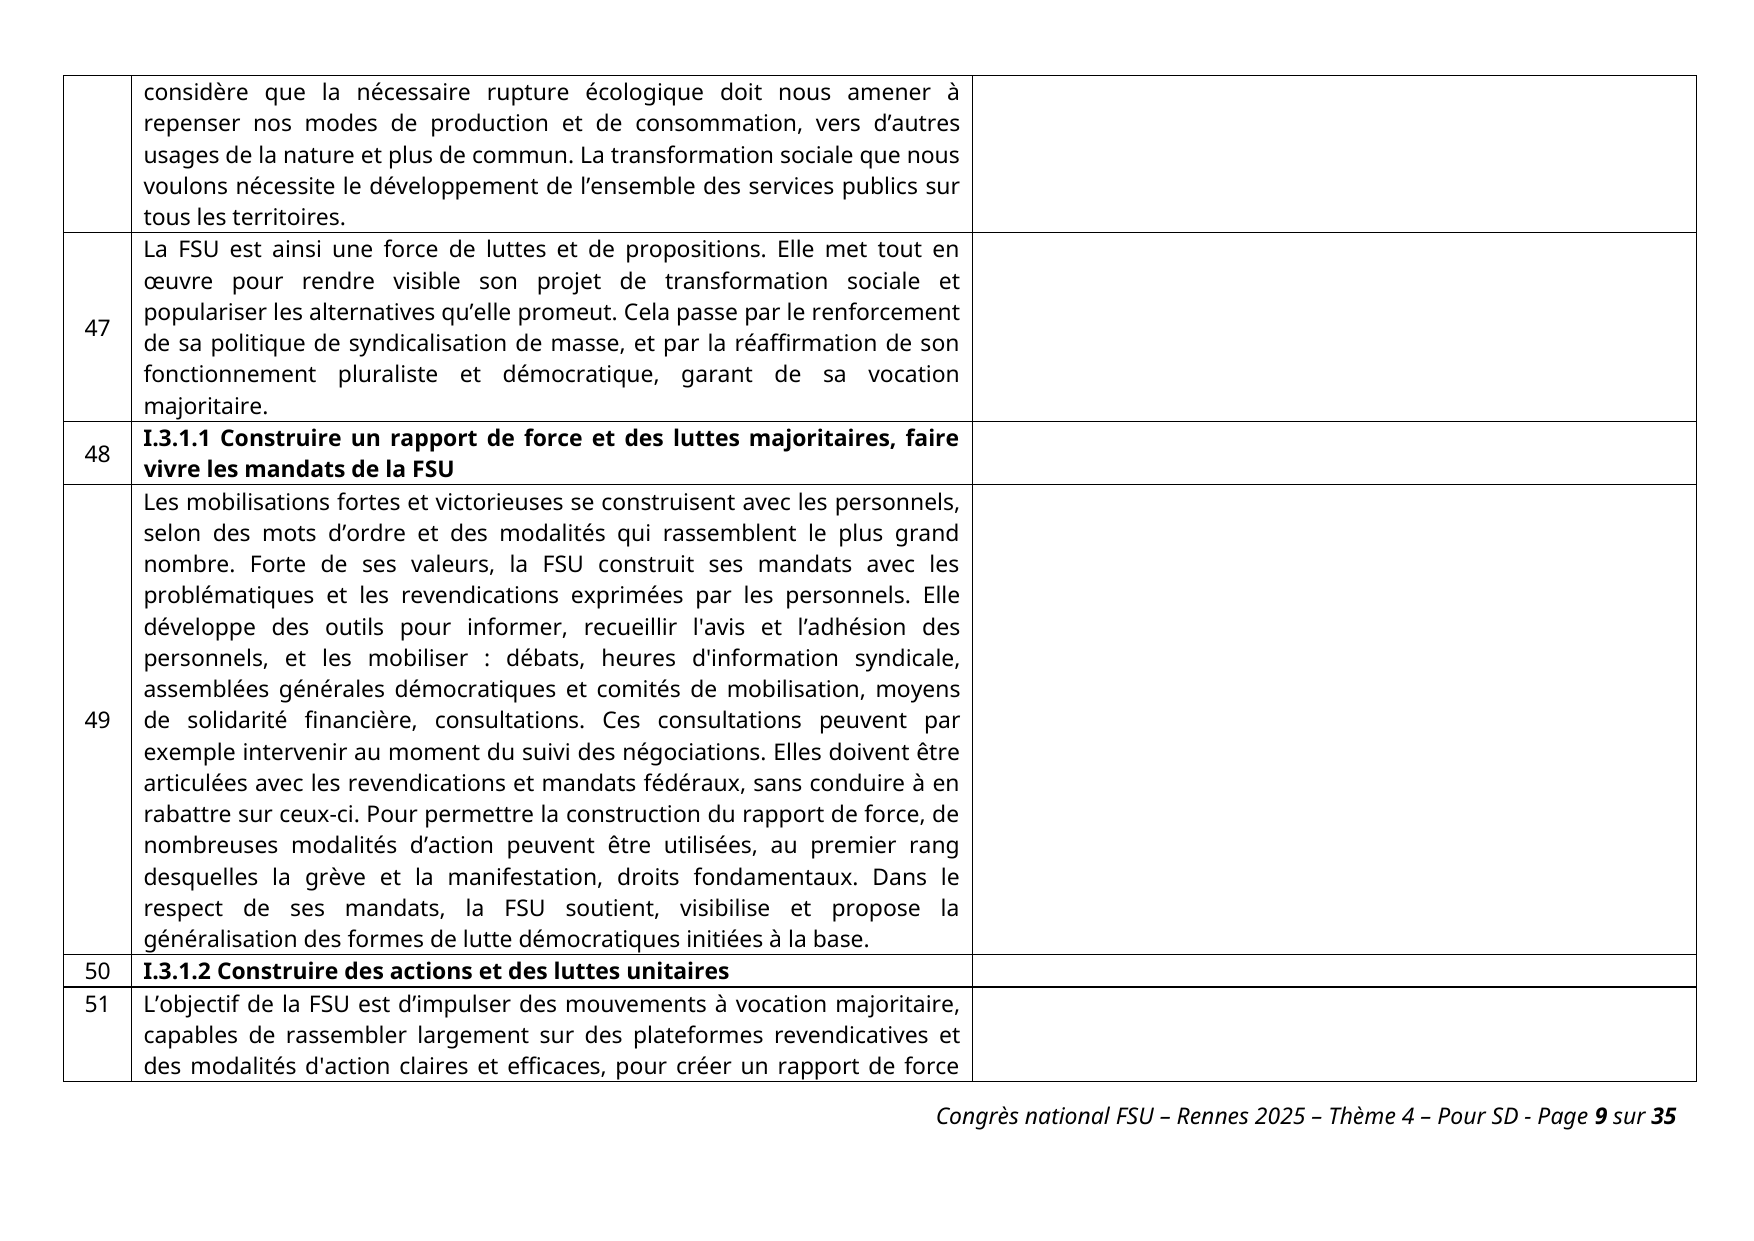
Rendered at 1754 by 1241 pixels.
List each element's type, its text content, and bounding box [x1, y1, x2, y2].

table_cell 49 [64, 485, 131, 954]
table_cell 50 [64, 955, 131, 986]
table_cell I.3.1.2 Construire des actions et des luttes unitaires [132, 955, 972, 986]
table_cell [973, 955, 1696, 986]
table_cell La FSU est ainsi une force de luttes et de propositions. Elle met tout en œuvre pour rendre visible son projet de transformation sociale et populariser les alternatives qu’elle promeut. Cela passe par le renforcement de sa politique de syndicalisation de masse, et par la réaffirmation de son fonctionnement pluraliste et démocratique, garant de sa vocation majoritaire. [132, 233, 972, 421]
table_cell [973, 76, 1696, 232]
table_cell [64, 76, 131, 232]
table_cell Les mobilisations fortes et victorieuses se construisent avec les personnels, selon des mots d’ordre et des modalités qui rassemblent le plus grand nombre. Forte de ses valeurs, la FSU construit ses mandats avec les problématiques et les revendications exprimées par les personnels. Elle développe des outils pour informer, recueillir l'avis et l’adhésion des personnels, et les mobiliser : débats, heures d'information syndicale, assemblées générales démocratiques et comités de mobilisation, moyens de solidarité financière, consultations. Ces consultations peuvent par exemple intervenir au moment du suivi des négociations. Elles doivent être articulées avec les revendications et mandats fédéraux, sans conduire à en rabattre sur ceux-ci. Pour permettre la construction du rapport de force, de nombreuses modalités d’action peuvent être utilisées, au premier rang desquelles la grève et la manifestation, droits fondamentaux. Dans le respect de ses mandats, la FSU soutient, visibilise et propose la généralisation des formes de lutte démocratiques initiées à la base. [132, 485, 972, 954]
table_cell [973, 422, 1696, 484]
table_cell 48 [64, 422, 131, 484]
table_cell considère que la nécessaire rupture écologique doit nous amener à repenser nos modes de production et de consommation, vers d’autres usages de la nature et plus de commun. La transformation sociale que nous voulons nécessite le développement de l’ensemble des services publics sur tous les territoires. [132, 76, 972, 232]
table_cell I.3.1.1 Construire un rapport de force et des luttes majoritaires, faire vivre les mandats de la FSU [132, 422, 972, 484]
table_cell 51 [64, 988, 131, 1081]
table_cell [973, 988, 1696, 1081]
table_cell L’objectif de la FSU est d’impulser des mouvements à vocation majoritaire, capables de rassembler largement sur des plateformes revendicatives et des modalités d'action claires et efficaces, pour créer un rapport de force [132, 988, 972, 1081]
table_cell [973, 233, 1696, 421]
table_cell 47 [64, 233, 131, 421]
table_cell [973, 485, 1696, 954]
